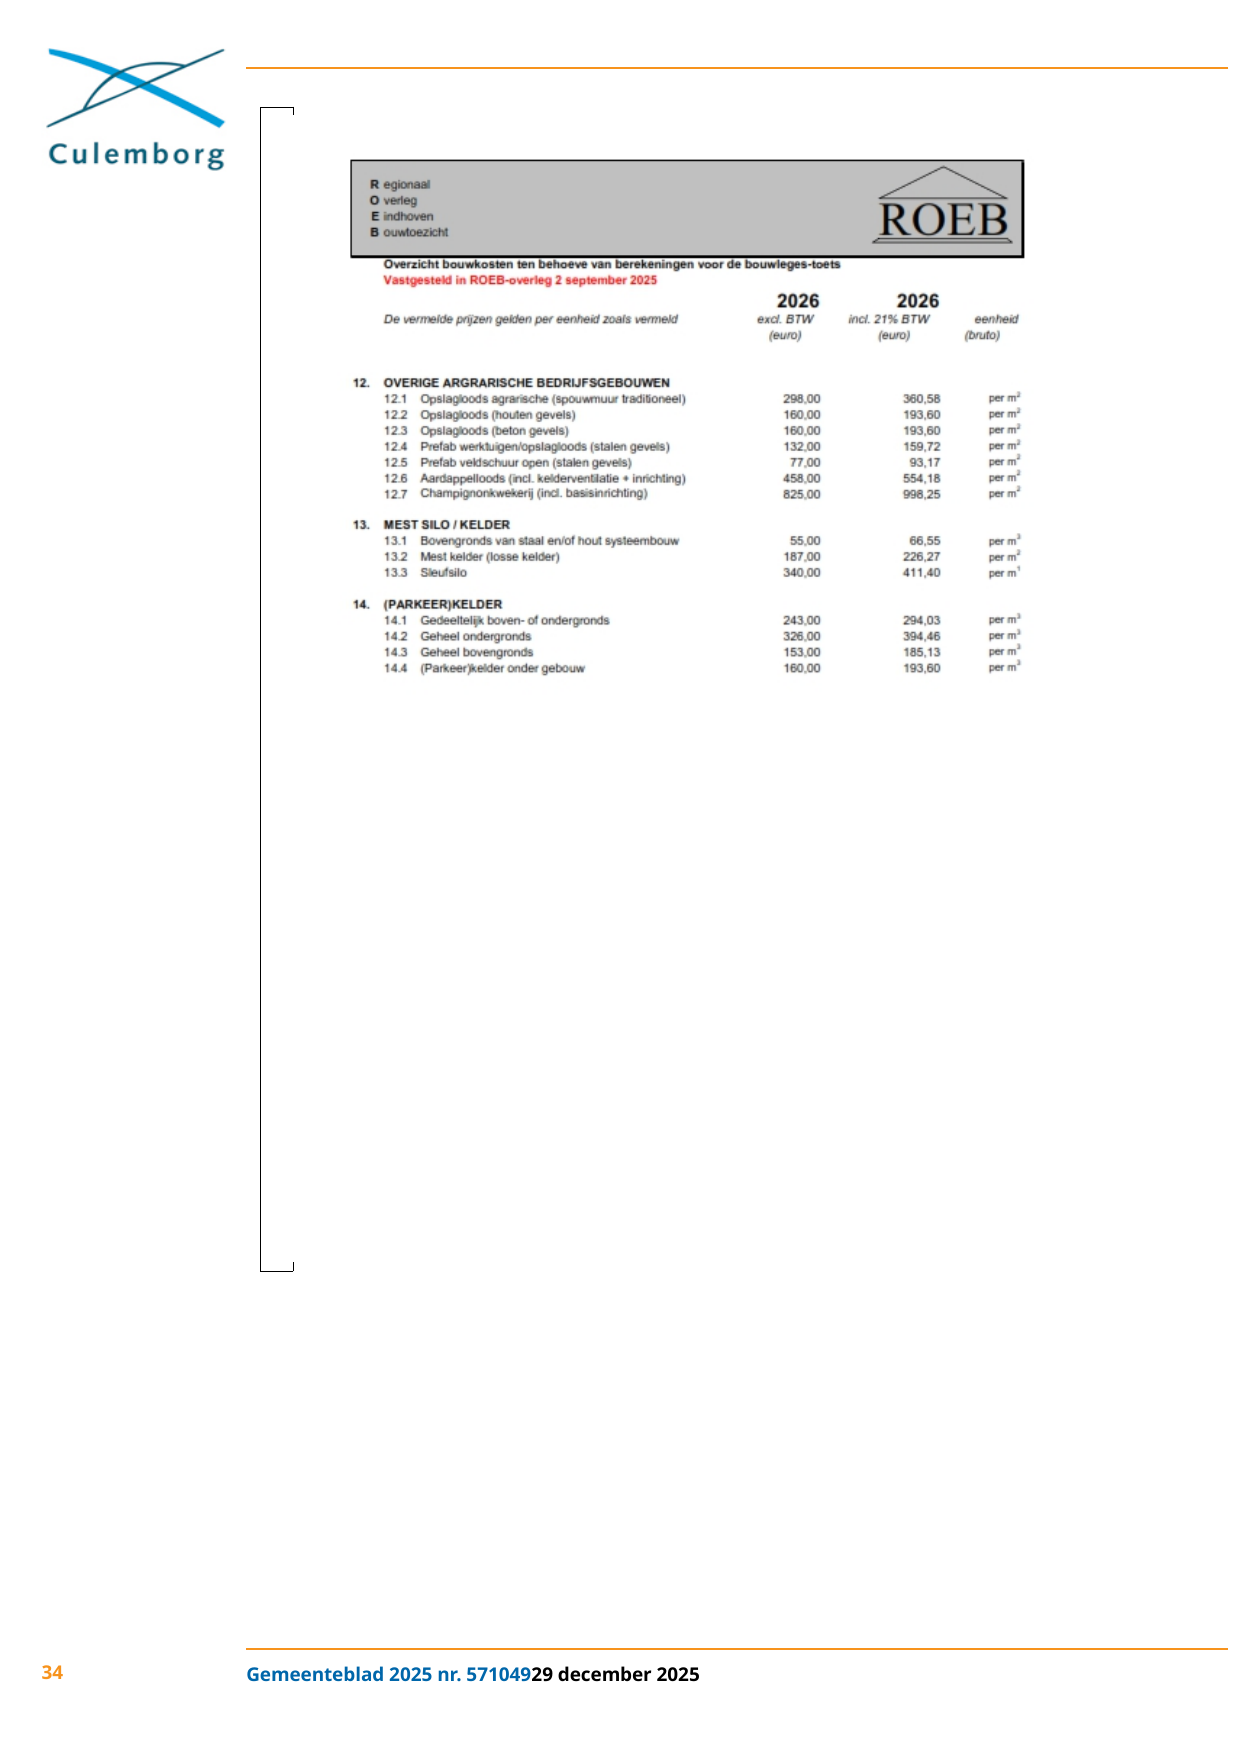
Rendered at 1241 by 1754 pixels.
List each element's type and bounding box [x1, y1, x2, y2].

picture [41, 47, 231, 172]
picture [268, 115, 1155, 1262]
